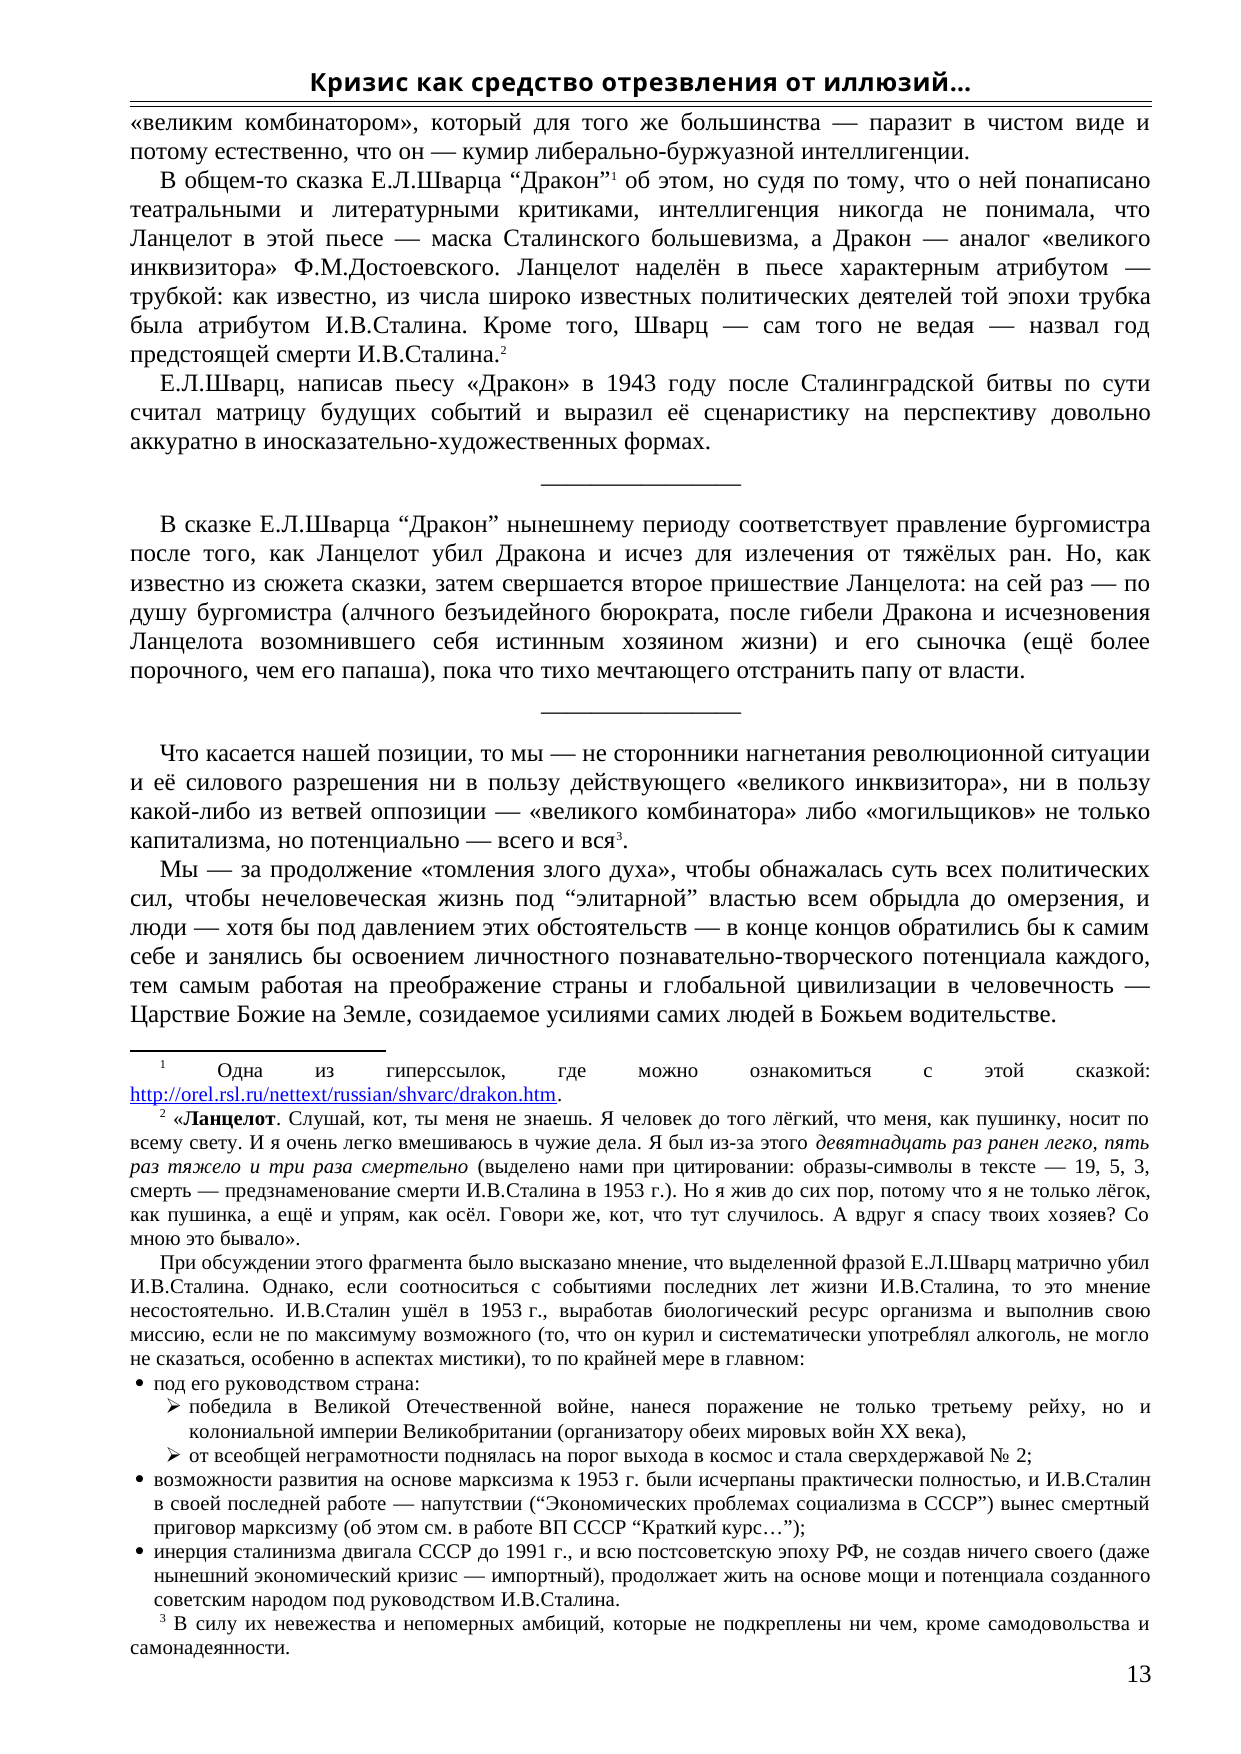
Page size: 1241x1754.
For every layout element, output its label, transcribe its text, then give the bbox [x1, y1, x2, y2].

list под его руководством страна: [136, 1370, 1152, 1394]
text «великим комбинатором», который для того же большинства — паразит в чистом виде и потому естественно, что он ― кумир либерально-буржуазной интеллигенции. [130, 107, 1152, 164]
list от всеобщей неграмотности поднялась на порог выхода в космос и стала сверхдержавой № 2; [165, 1442, 1152, 1467]
text В общем-то сказка Е.Л.Шварца “Дракон” об этом, но судя по тому, что о ней понаписано театральными и литературными критиками, интеллигенция никогда не понимала, что Ланцелот в этой пьесе — маска Сталинского большевизма, а Дракон — аналог «великого инквизитора» Ф.М.Достоевского. Ланцелот наделён в пьесе характерным атрибутом — трубкой: как известно, из числа широко известных политических деятелей той эпохи трубка была атрибутом И.В.Сталина. Кроме того, Шварц — сам того не ведая — назвал год предстоящей смерти И.В.Сталина. [130, 164, 1152, 368]
text ———————— [130, 696, 1152, 725]
text ———————— [130, 468, 1152, 497]
text В сказке Е.Л.Шварца “Дракон” нынешнему периоду соответствует правление бургомистра после того, как Ланцелот убил Дракона и исчез для излечения от тяжёлых ран. Но, как известно из сюжета сказки, затем свершается второе пришествие Ланцелота: на сей раз — по душу бургомистра (алчного безъидейного бюрократа, после гибели Дракона и исчезновения Ланцелота возомнившего себя истинным хозяином жизни) и его сыночка (ещё более порочного, чем его папаша), пока что тихо мечтающего отстранить папу от власти. [130, 509, 1152, 684]
list победила в Великой Отечественной войне, нанеся поражение не только третьему рейху, но и колониальной империи Великобритании (организатору обеих мировых войн ХХ века), [165, 1394, 1152, 1442]
list возможности развития на основе марксизма к 1953 г. были исчерпаны практически полностью, и И.В.Сталин в своей последней работе — напутствии (“Экономических проблемах социализма в СССР”) вынес смертный приговор марксизму (об этом см. в работе ВП СССР “Краткий курс…”); [136, 1467, 1152, 1539]
text При обсуждении этого фрагмента было высказано мнение, что выделенной фразой Е.Л.Шварц матрично убил И.В.Сталина. Однако, если соотноситься с событиями последних лет жизни И.В.Сталина, то это мнение несостоятельно. И.В.Сталин ушёл в 1953 г., выработав биологический ресурс организма и выполнив свою миссию, если не по максимуму возможного (то, что он курил и систематически употреблял алкоголь, не могло не сказаться, особенно в аспектах мистики), то по крайней мере в главном: [130, 1250, 1152, 1370]
text Мы ― за продолжение «томления злого духа», чтобы обнажалась суть всех политических сил, чтобы нечеловеческая жизнь под “элитарной” властью всем обрыдла до омерзения, и люди — хотя бы под давлением этих обстоятельств — в конце концов обратились бы к самим себе и занялись бы освоением личностного познавательно-творческого потенциала каждого, тем самым работая на преображение страны и глобальной цивилизации в человечность — Царствие Божие на Земле, созидаемое усилиями самих людей в Божьем водительстве. [130, 854, 1152, 1028]
text Что касается нашей позиции, то мы — не сторонники нагнетания революционной ситуации и её силового разрешения ни в пользу действующего «великого инквизитора», ни в пользу какой-либо из ветвей оппозиции — «великого комбинатора» либо «могильщиков» не только капитализма, но потенциально — всего и вся. [130, 738, 1152, 854]
list инерция сталинизма двигала СССР до 1991 г., и всю постсоветскую эпоху РФ, не создав ничего своего (даже нынешний экономический кризис — импортный), продолжает жить на основе мощи и потенциала созданного советским народом под руководством И.В.Сталина. [136, 1539, 1152, 1611]
text Е.Л.Шварц, написав пьесу «Дракон» в 1943 году после Сталинградской битвы по сути считал матрицу будущих событий и выразил её сценаристику на перспективу довольно аккуратно в иносказательно-художественных формах. [130, 368, 1152, 455]
text «Ланцелот. Слушай, кот, ты меня не знаешь. Я человек до того лёгкий, что меня, как пушинку, носит по всему свету. И я очень легко вмешиваюсь в чужие дела. Я был из-за этого девятнадцать раз ранен легко, пять раз тяжело и три раза смертельно (выделено нами при цитировании: образы-символы в тексте — 19, 5, 3, смерть — предзнаменование смерти И.В.Сталина в 1953 г.). Но я жив до сих пор, потому что я не только лёгок, как пушинка, а ещё и упрям, как осёл. Говори же, кот, что тут случилось. А вдруг я спасу твоих хозяев? Со мною это бывало». [130, 1106, 1152, 1250]
text В силу их невежества и непомерных амбиций, которые не подкреплены ни чем, кроме самодовольства и самонадеянности. [130, 1611, 1152, 1659]
text Одна из гиперссылок, где можно ознакомиться с этой сказкой: http://orel.rsl.ru/nettext/russian/shvarc/drakon.htm. [130, 1057, 1152, 1106]
